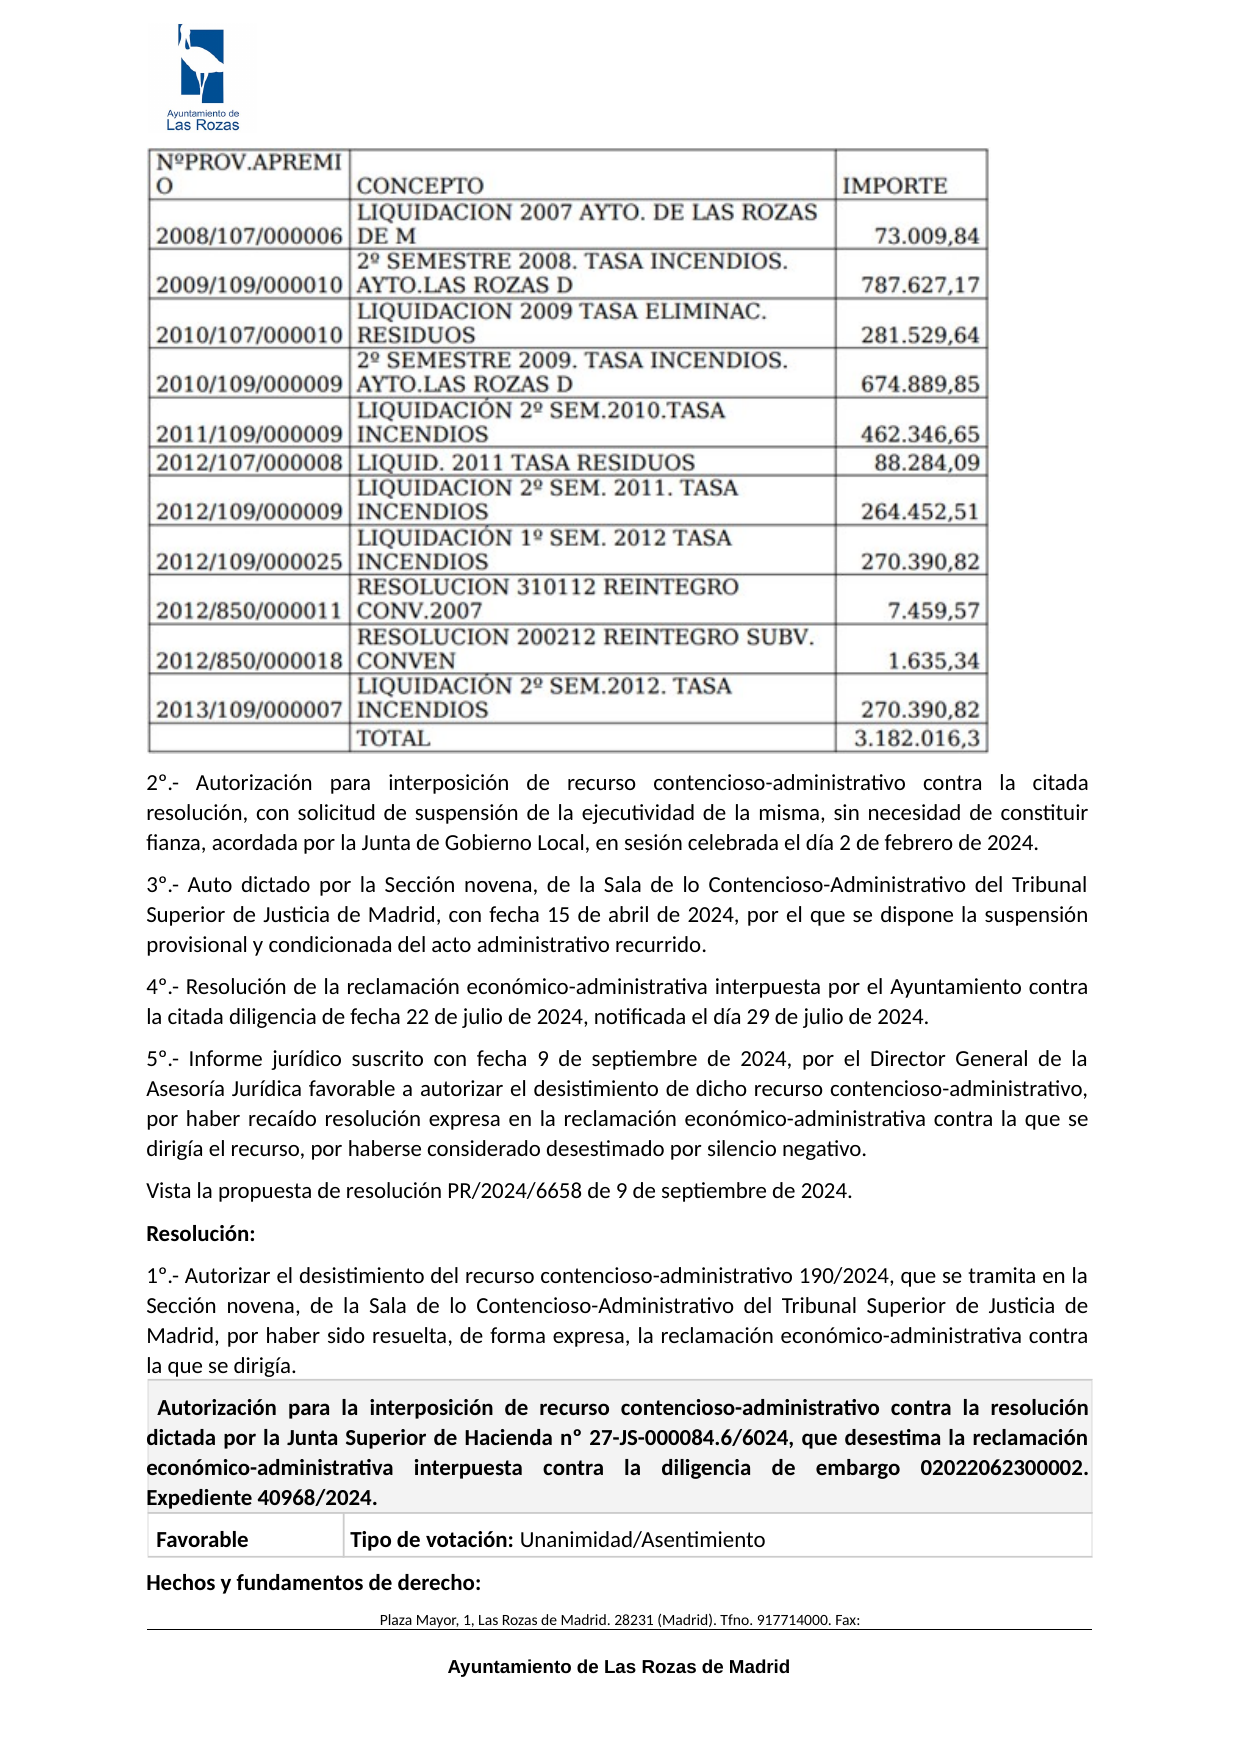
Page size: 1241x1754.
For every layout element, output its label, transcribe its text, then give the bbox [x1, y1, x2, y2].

text 3º.- Auto dictado por la Sección novena, de la Sala de lo Contencioso-Administrativo del Tribunal Superior de Justicia de Madrid, con fecha 15 de abril de 2024, por el que se dispone la suspensión provisional y condicionada del acto administrativo recurrido. [146, 870, 1090, 958]
text Favorable [149, 1526, 342, 1553]
text Vista la propuesta de resolución PR/2024/6658 de 9 de septiembre de 2024. [146, 1177, 1090, 1204]
text Resolución: [146, 1219, 1090, 1247]
text Tipo de votación: Unanimidad/Asentimiento [345, 1526, 1090, 1553]
text 5º.- Informe jurídico suscrito con fecha 9 de septiembre de 2024, por el Director General de la Asesoría Jurídica favorable a autorizar el desistimiento de dicho recurso contencioso-administrativo, por haber recaído resolución expresa en la reclamación económico-administrativa contra la que se dirigía el recurso, por haberse considerado desestimado por silencio negativo. [146, 1044, 1090, 1162]
text Hechos y fundamentos de derecho: [146, 1568, 1090, 1596]
text 2º.- Autorización para interposición de recurso contencioso-administrativo contra la citada resolución, con solicitud de suspensión de la ejecutividad de la misma, sin necesidad de constituir fianza, acordada por la Junta de Gobierno Local, en sesión celebrada el día 2 de febrero de 2024. [146, 768, 1090, 856]
text 4º.- Resolución de la reclamación económico-administrativa interpuesta por el Ayuntamiento contra la citada diligencia de fecha 22 de julio de 2024, notificada el día 29 de julio de 2024. [146, 972, 1090, 1030]
text 1º.- Autorizar el desistimiento del recurso contencioso-administrativo 190/2024, que se tramita en la Sección novena, de la Sala de lo Contencioso-Administrativo del Tribunal Superior de Justicia de Madrid, por haber sido resuelta, de forma expresa, la reclamación económico-administrativa contra la que se dirigía. [146, 1261, 1090, 1379]
